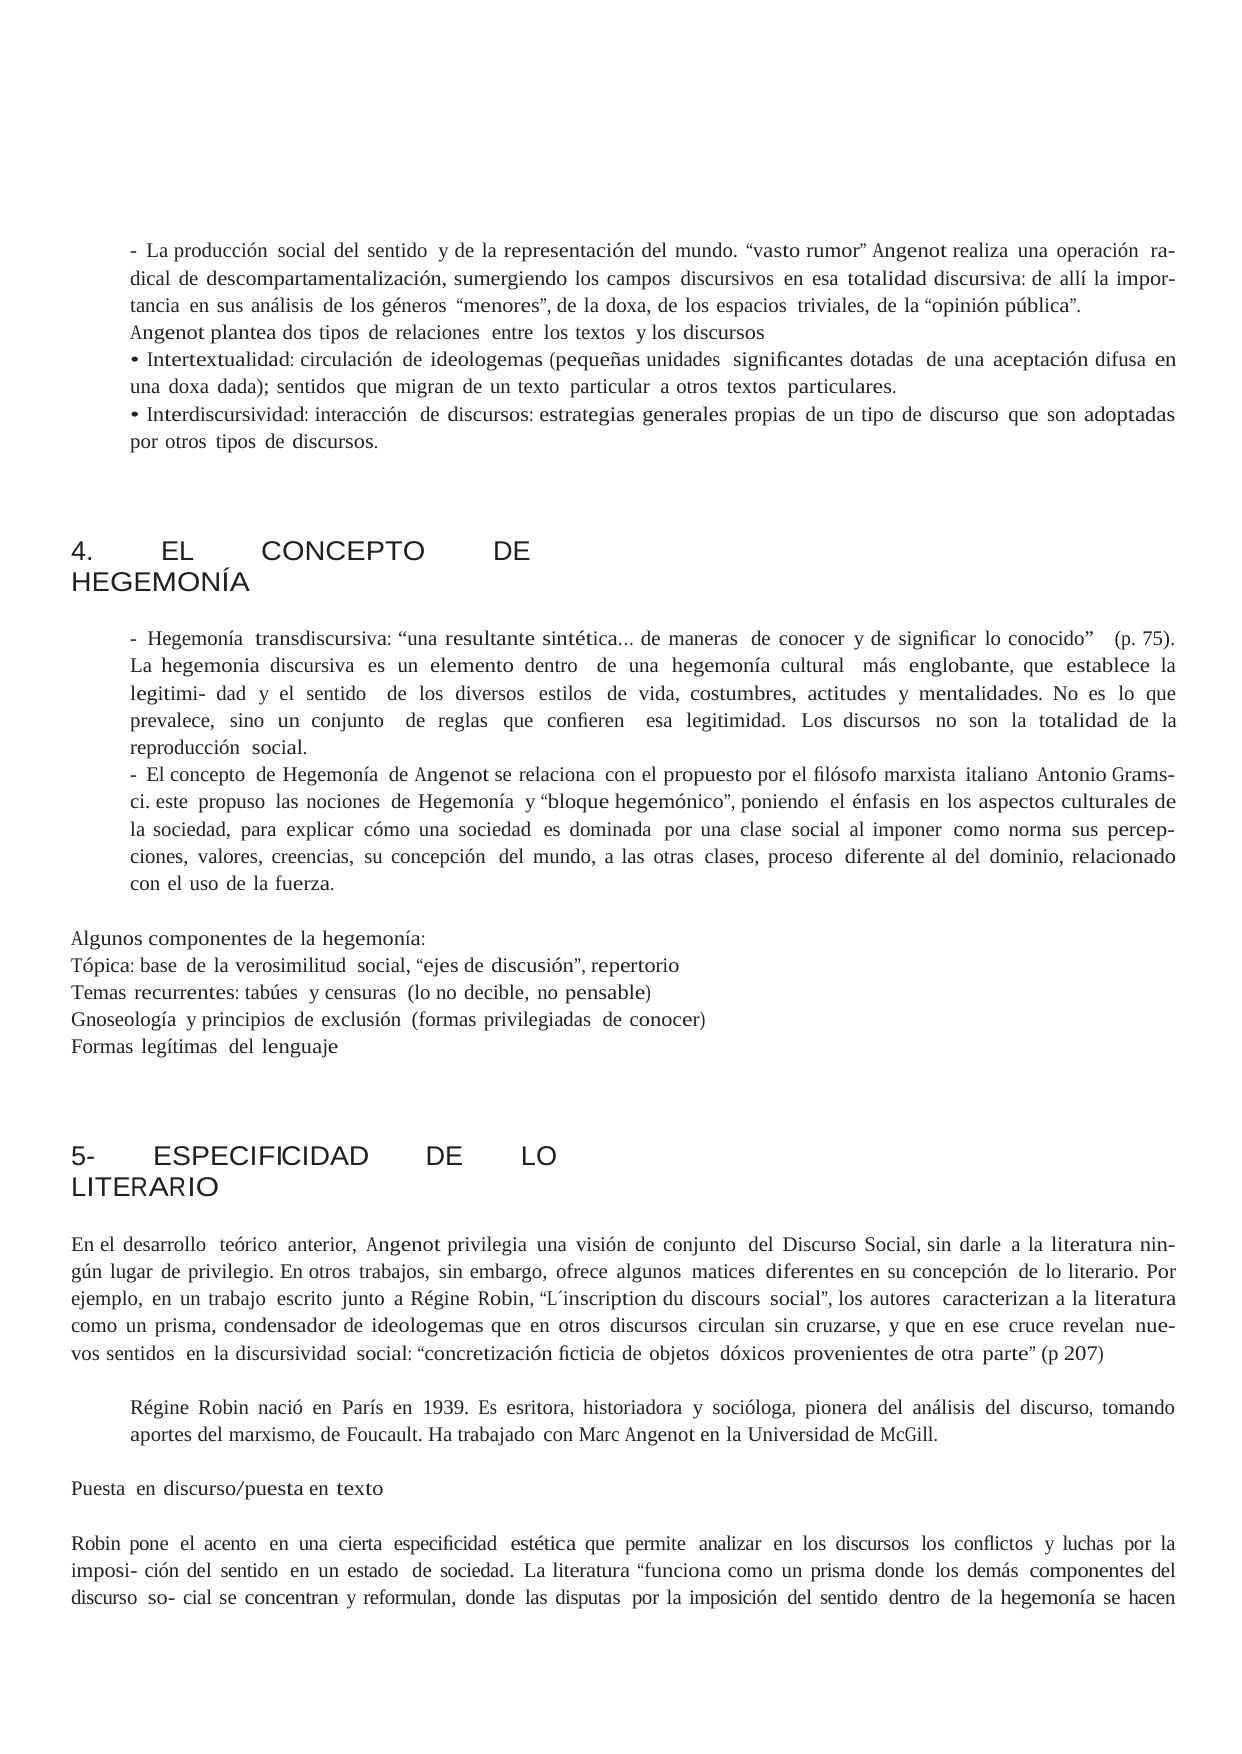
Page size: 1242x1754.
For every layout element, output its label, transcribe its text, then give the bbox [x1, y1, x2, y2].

text • Interdiscursividad: interacción de discursos: estrategias generales propias de un tipo de discurso que son adoptadas por otros tipos de discursos. [130, 402, 1176, 453]
text - El concepto de Hegemonía de Angenot se relaciona con el propuesto por el ﬁlósofo marxista italiano Antonio Grams- ci. este propuso las nociones de Hegemonía y “bloque hegemónico”, poniendo el énfasis en los aspectos culturales de la sociedad, para explicar cómo una sociedad es dominada por una clase social al imponer como norma sus percep- ciones, valores, creencias, su concepción del mundo, a las otras clases, proceso diferente al del dominio, relacionado con el uso de la fuerza. [130, 762, 1176, 895]
text - Hegemonía transdiscursiva: “una resultante sintética… de maneras de conocer y de signiﬁcar lo conocido” (p. 75). La hegemonia discursiva es un elemento dentro de una hegemonía cultural más englobante, que establece la legitimi- dad y el sentido de los diversos estilos de vida, costumbres, actitudes y mentalidades. No es lo que prevalece, sino un conjunto de reglas que conﬁeren esa legitimidad. Los discursos no son la totalidad de la reproducción social. [130, 626, 1176, 759]
text Régine Robin nació en París en 1939. Es esritora, historiadora y socióloga, pionera del análisis del discurso, tomando aportes del marxismo, de Foucault. Ha trabajado con Marc Angenot en la Universidad de McGill. [130, 1395, 1176, 1446]
text Algunos componentes de la hegemonía: [71, 925, 433, 949]
text - La producción social del sentido y de la representación del mundo. “vasto rumor” Angenot realiza una operación ra- dical de descompartamentalización, sumergiendo los campos discursivos en esa totalidad discursiva: de allí la impor- tancia en sus análisis de los géneros “menores”, de la doxa, de los espacios triviales, de la “opinión pública”. [130, 238, 1176, 317]
text Robin pone el acento en una cierta especiﬁcidad estética que permite analizar en los discursos los conﬂictos y luchas por la imposi- ción del sentido en un estado de sociedad. La literatura “funciona como un prisma donde los demás componentes del discurso so- cial se concentran y reformulan, donde las disputas por la imposición del sentido dentro de la hegemonía se hacen [71, 1531, 1177, 1609]
text En el desarrollo teórico anterior, Angenot privilegia una visión de conjunto del Discurso Social, sin darle a la literatura nin- gún lugar de privilegio. En otros trabajos, sin embargo, ofrece algunos matices diferentes en su concepción de lo literario. Por ejemplo, en un trabajo escrito junto a Régine Robin, “L´inscription du discours social”, los autores caracterizan a la literatura como un prisma, condensador de ideologemas que en otros discursos circulan sin cruzarse, y que en ese cruce revelan nue- vos sentidos en la discursividad social: “concretización ﬁcticia de objetos dóxicos provenientes de otra parte” (p 207) [71, 1232, 1176, 1364]
text • Intertextualidad: circulación de ideologemas (pequeñas unidades signiﬁcantes dotadas de una aceptación difusa en una doxa dada); sentidos que migran de un texto particular a otros textos particulares. [130, 347, 1176, 398]
text Tópica: base de la verosimilitud social, “ejes de discusión”, repertorio Temas recurrentes: tabúes y censuras (lo no decible, no pensable) Gnoseología y principios de exclusión (formas privilegiadas de conocer) Formas legítimas del lenguaje [71, 953, 714, 1058]
text Angenot plantea dos tipos de relaciones entre los textos y los discursos [130, 320, 773, 344]
text 5- ESPECIFICIDAD DE LO LITERARIO [71, 1140, 557, 1203]
text Puesta en discurso/puesta en texto [71, 1476, 390, 1500]
text 4. EL CONCEPTO DE HEGEMONÍA [71, 535, 531, 597]
